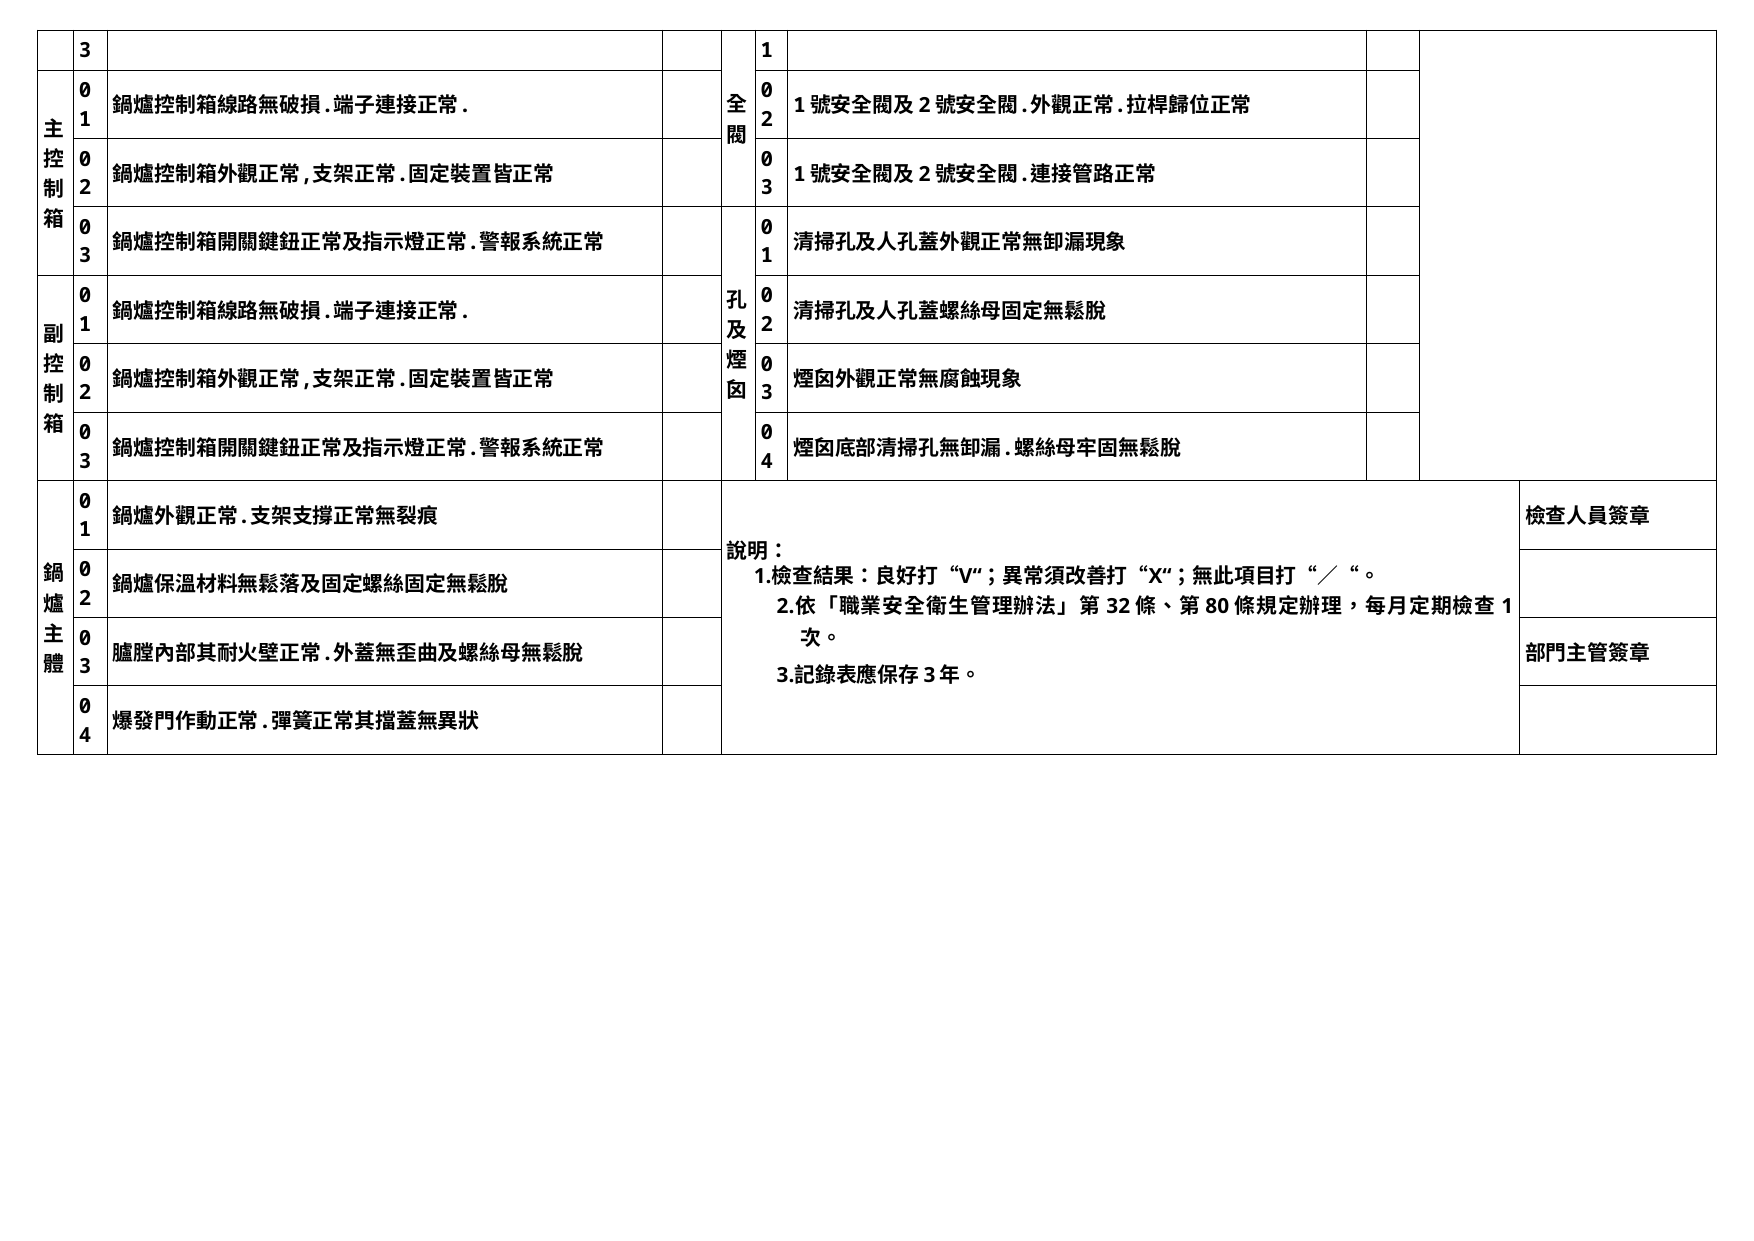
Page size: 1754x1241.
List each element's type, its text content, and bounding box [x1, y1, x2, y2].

table_cell 鍋爐控制箱外觀正常,支架正常.固定裝置皆正常 [108, 139, 662, 206]
table_cell 煙囟底部清掃孔無卸漏.螺絲母牢固無鬆脫 [788, 413, 1366, 480]
table_cell 鍋爐控制箱開關鍵鈕正常及指示燈正常.警報系統正常 [108, 207, 662, 275]
table_cell 孔及煙囟 [722, 207, 755, 480]
table_cell 1號安全閥及2號安全閥.連接管路正常 [788, 139, 1366, 206]
table_cell 02 [74, 344, 107, 412]
table_cell [108, 31, 662, 69]
table_cell [663, 276, 721, 343]
table_cell 臚膛內部其耐火壁正常.外蓋無歪曲及螺絲母無鬆脫 [108, 618, 662, 685]
table_cell 01 [74, 276, 107, 343]
table_cell [663, 139, 721, 206]
table_cell 04 [74, 686, 107, 754]
table_cell [663, 31, 721, 69]
table_cell 02 [74, 550, 107, 617]
table_cell 清掃孔及人孔蓋螺絲母固定無鬆脫 [788, 276, 1366, 343]
table_cell 03 [74, 207, 107, 275]
table_cell 全閥 [722, 31, 755, 206]
table_cell 鍋爐主體 [38, 481, 73, 754]
table_cell 鍋爐控制箱線路無破損.端子連接正常. [108, 71, 662, 138]
table_cell [663, 71, 721, 138]
table_cell [1367, 413, 1419, 480]
table_cell [38, 31, 73, 69]
table_cell [1367, 31, 1419, 69]
table_cell 02 [74, 139, 107, 206]
table_cell 01 [74, 71, 107, 138]
table_cell 03 [756, 139, 787, 206]
table_cell 鍋爐控制箱線路無破損.端子連接正常. [108, 276, 662, 343]
table_cell [663, 550, 721, 617]
table_cell [663, 618, 721, 685]
table_cell [663, 481, 721, 548]
table_cell [1520, 686, 1716, 754]
table_cell 主控制箱 [38, 71, 73, 275]
table_cell 02 [756, 71, 787, 138]
table_cell [1520, 550, 1716, 617]
table_cell 03 [74, 618, 107, 685]
table_cell 鍋爐外觀正常.支架支撐正常無裂痕 [108, 481, 662, 548]
table_cell [1420, 31, 1716, 480]
table_cell 清掃孔及人孔蓋外觀正常無卸漏現象 [788, 207, 1366, 275]
table_cell 03 [74, 413, 107, 480]
table_cell [1367, 207, 1419, 275]
table_cell [1367, 276, 1419, 343]
table_cell 部門主管簽章 [1520, 618, 1716, 685]
table_cell 爆發門作動正常.彈簧正常其擋蓋無異狀 [108, 686, 662, 754]
table_cell [1367, 71, 1419, 138]
table_cell [663, 413, 721, 480]
table_cell [663, 686, 721, 754]
table_cell 鍋爐保溫材料無鬆落及固定螺絲固定無鬆脫 [108, 550, 662, 617]
table_cell 說明： 1.檢查結果：良好打“V“；異常須改善打“X“；無此項目打“／“。 2.依「職業安全衛生管理辦法」第32條、第80條規定辦理，每月定期檢查1次。 3.記錄表應保存3年。 [722, 481, 1519, 754]
table_cell 副控制箱 [38, 276, 73, 480]
table_cell [788, 31, 1366, 69]
table_cell 1 [756, 31, 787, 69]
table_cell 02 [756, 276, 787, 343]
table_cell 鍋爐控制箱開關鍵鈕正常及指示燈正常.警報系統正常 [108, 413, 662, 480]
table_cell 03 [756, 344, 787, 412]
table_cell 01 [756, 207, 787, 275]
table_cell [1367, 139, 1419, 206]
table_cell 煙囟外觀正常無腐蝕現象 [788, 344, 1366, 412]
table_cell 檢查人員簽章 [1520, 481, 1716, 548]
table_cell 04 [756, 413, 787, 480]
table_cell 鍋爐控制箱外觀正常,支架正常.固定裝置皆正常 [108, 344, 662, 412]
table_cell [663, 207, 721, 275]
table_cell 1號安全閥及2號安全閥.外觀正常.拉桿歸位正常 [788, 71, 1366, 138]
table_cell [1367, 344, 1419, 412]
table_cell [663, 344, 721, 412]
table_cell 3 [74, 31, 107, 69]
table_cell 01 [74, 481, 107, 548]
